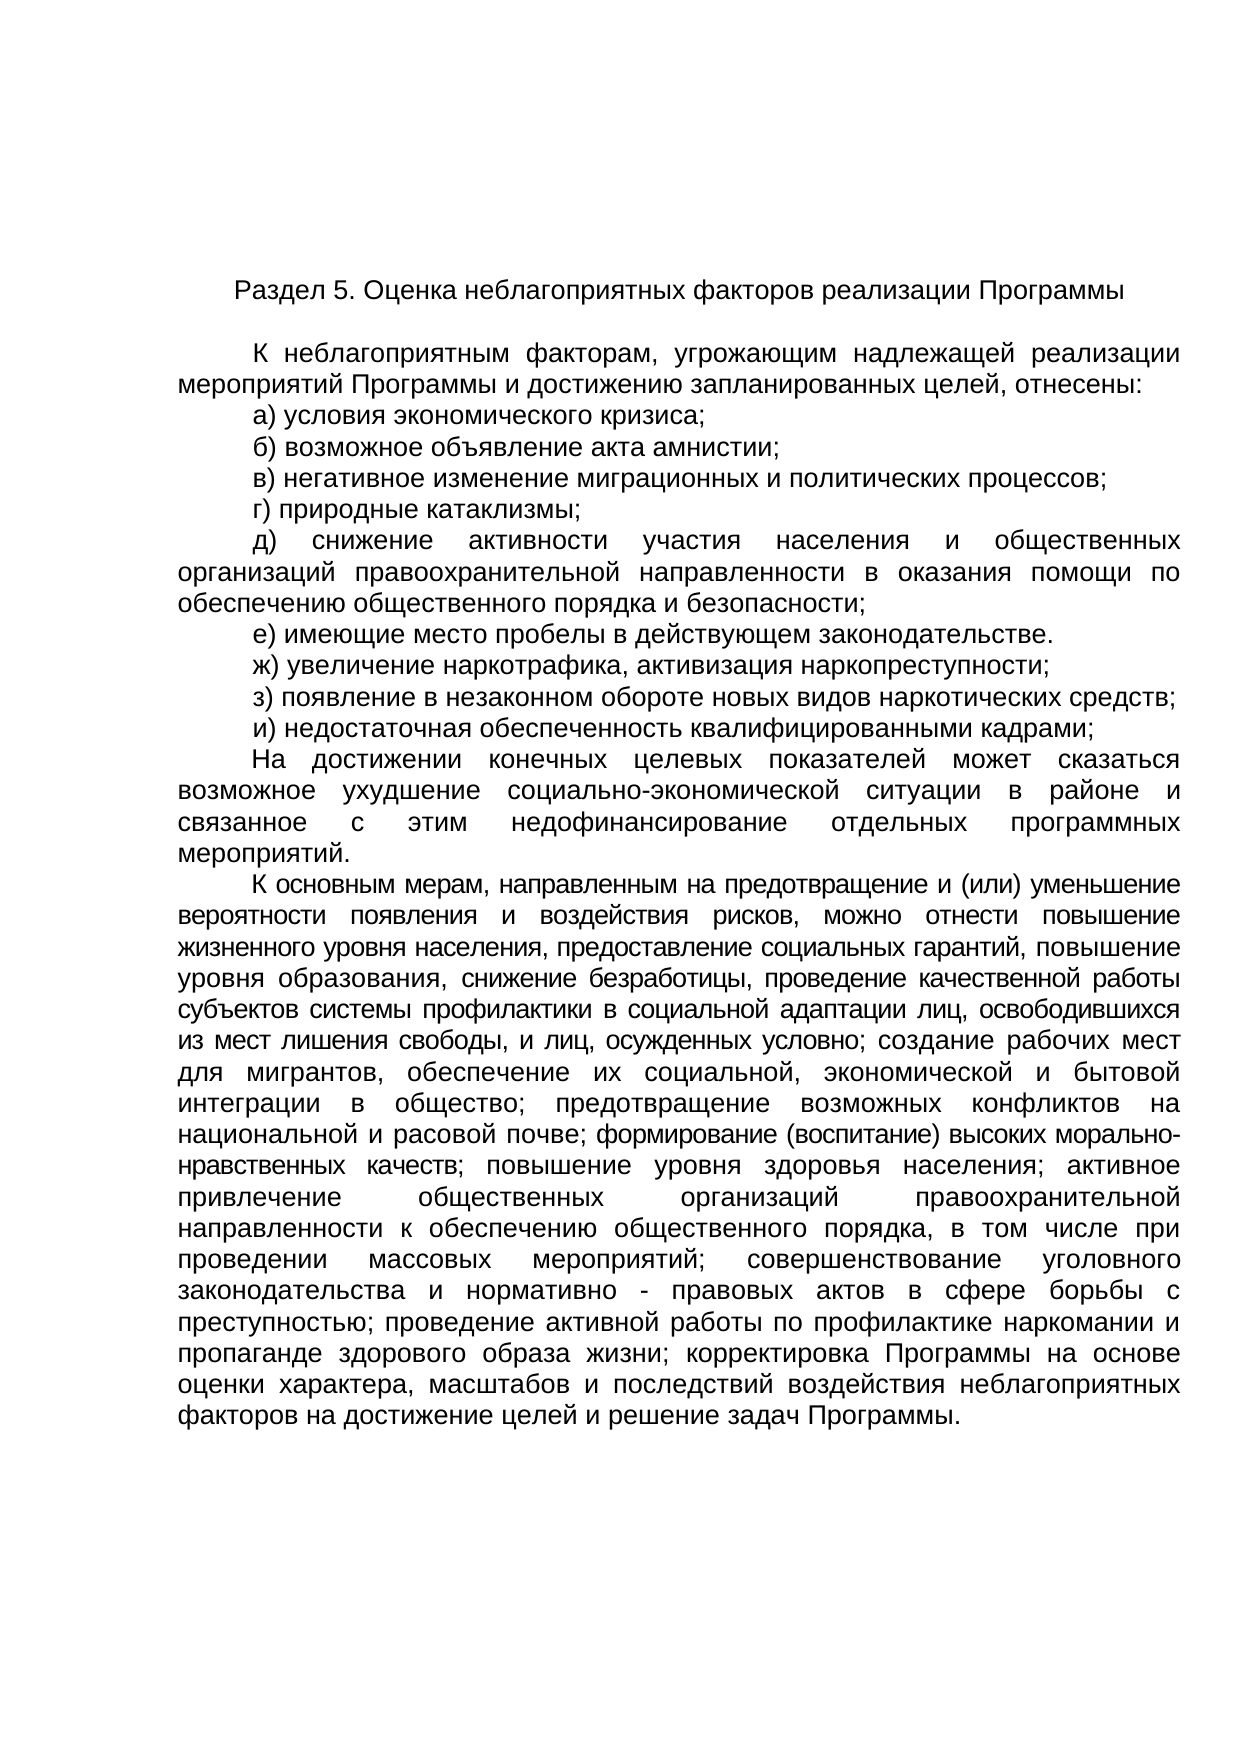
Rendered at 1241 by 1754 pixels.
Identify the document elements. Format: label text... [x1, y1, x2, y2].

text з) появление в незаконном обороте новых видов наркотических средств; [177, 681, 1181, 712]
text б) возможное объявление акта амнистии; [177, 431, 1181, 462]
text а) условия экономического кризиса; [177, 399, 1181, 431]
text Раздел 5. Оценка неблагоприятных факторов реализации Программы [177, 274, 1181, 306]
text К неблагоприятным факторам, угрожающим надлежащей реализации мероприятий Программы и достижению запланированных целей, отнесены: [177, 337, 1181, 399]
text г) природные катаклизмы; [177, 493, 1181, 524]
text д) снижение активности участия населения и общественных организаций правоохранительной направленности в оказания помощи по обеспечению общественного порядка и безопасности; [177, 524, 1181, 618]
text в) негативное изменение миграционных и политических процессов; [177, 462, 1181, 493]
text ж) увеличение наркотрафика, активизация наркопреступности; [177, 649, 1181, 681]
text и) недостаточная обеспеченность квалифицированными кадрами; [177, 712, 1181, 743]
text К основным мерам, направленным на предотвращение и (или) уменьшение вероятности появления и воздействия рисков, можно отнести повышение жизненного уровня населения, предоставление социальных гарантий, повышение уровня образования, снижение безработицы, проведение качественной работы субъектов системы профилактики в социальной адаптации лиц, освободившихся из мест лишения свободы, и лиц, осужденных условно; создание рабочих мест для мигрантов, обеспечение их социальной, экономической и бытовой интеграции в общество; предотвращение возможных конфликтов на национальной и расовой почве; формирование (воспитание) высоких морально-нравственных качеств; повышение уровня здоровья населения; активное привлечение общественных организаций правоохранительной направленности к обеспечению общественного порядка, в том числе при проведении массовых мероприятий; совершенствование уголовного законодательства и нормативно - правовых актов в сфере борьбы с преступностью; проведение активной работы по профилактике наркомании и пропаганде здорового образа жизни; корректировка Программы на основе оценки характера, масштабов и последствий воздействия неблагоприятных факторов на достижение целей и решение задач Программы. [177, 868, 1181, 1431]
text е) имеющие место пробелы в действующем законодательстве. [177, 618, 1181, 649]
text На достижении конечных целевых показателей может сказаться возможное ухудшение социально-экономической ситуации в районе и связанное с этим недофинансирование отдельных программных мероприятий. [177, 743, 1181, 868]
